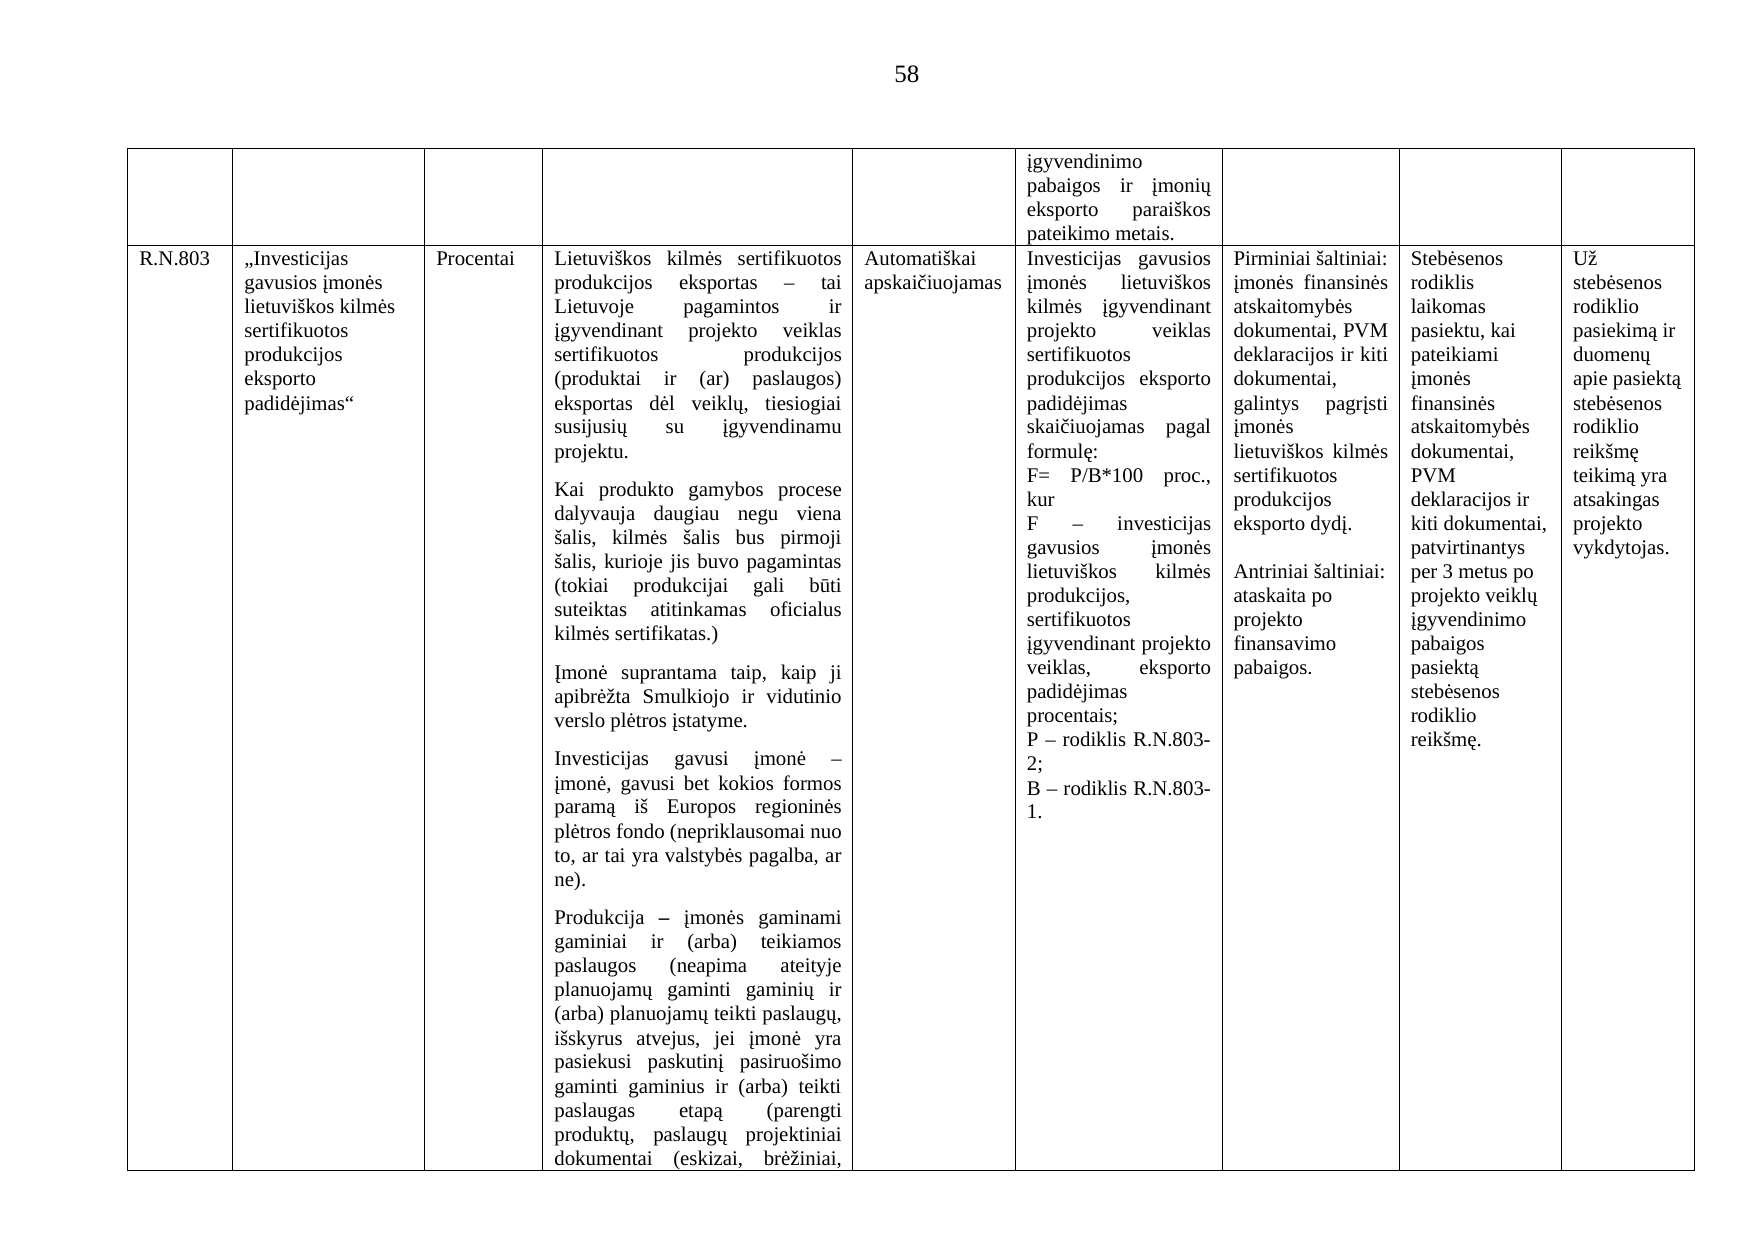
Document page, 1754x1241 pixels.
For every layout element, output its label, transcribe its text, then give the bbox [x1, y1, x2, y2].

table_cell „Investicijas gavusios įmonės lietuviškos kilmės sertifikuotos produkcijos eksporto padidėjimas“ [233, 246, 424, 1170]
table_cell [128, 149, 232, 245]
table_cell Už stebėsenos rodiklio pasiekimą ir duomenų apie pasiektą stebėsenos rodiklio reikšmę teikimą yra atsakingas projekto vykdytojas. [1562, 246, 1694, 1170]
table_cell Lietuviškos kilmės sertifikuotos produkcijos eksportas – tai Lietuvoje pagamintos ir įgyvendinant projekto veiklas sertifikuotos produkcijos (produktai ir (ar) paslaugos) eksportas dėl veiklų, tiesiogiai susijusių su įgyvendinamu projektu. Kai produkto gamybos procese dalyvauja daugiau negu viena šalis, kilmės šalis bus pirmoji šalis, kurioje jis buvo pagamintas (tokiai produkcijai gali būti suteiktas atitinkamas oficialus kilmės sertifikatas.) Įmonė suprantama taip, kaip ji apibrėžta Smulkiojo ir vidutinio verslo plėtros įstatyme. Investicijas gavusi įmonė – įmonė, gavusi bet kokios formos paramą iš Europos regioninės plėtros fondo (nepriklausomai nuo to, ar tai yra valstybės pagalba, ar ne). Produkcija – įmonės gaminami gaminiai ir (arba) teikiamos paslaugos (neapima ateityje planuojamų gaminti gaminių ir (arba) planuojamų teikti paslaugų, išskyrus atvejus, jei įmonė yra pasiekusi paskutinį pasiruošimo gaminti gaminius ir (arba) teikti paslaugas etapą (parengti produktų, paslaugų projektiniai dokumentai (eskizai, brėžiniai, [543, 246, 852, 1170]
table_cell [233, 149, 424, 245]
table_cell [1562, 149, 1694, 245]
table_cell [1223, 149, 1399, 245]
table_cell [1400, 149, 1561, 245]
table_cell Investicijas gavusios įmonės lietuviškos kilmės įgyvendinant projekto veiklas sertifikuotos produkcijos eksporto padidėjimas skaičiuojamas pagal formulę: F= P/B*100 proc., kur F – investicijas gavusios įmonės lietuviškos kilmės produkcijos, sertifikuotos įgyvendinant projekto veiklas, eksporto padidėjimas procentais; P – rodiklis R.N.803-2; B – rodiklis R.N.803-1. [1016, 246, 1222, 1170]
table_cell [853, 149, 1015, 245]
table_cell [425, 149, 542, 245]
table_cell R.N.803 [128, 246, 232, 1170]
table_cell Pirminiai šaltiniai: įmonės finansinės atskaitomybės dokumentai, PVM deklaracijos ir kiti dokumentai, galintys pagrįsti įmonės lietuviškos kilmės sertifikuotos produkcijos eksporto dydį. Antriniai šaltiniai: ataskaita po projekto finansavimo pabaigos. [1223, 246, 1399, 1170]
table_cell įgyvendinimo pabaigos ir įmonių eksporto paraiškos pateikimo metais. [1016, 149, 1222, 245]
table_cell Procentai [425, 246, 542, 1170]
table_cell [543, 149, 852, 245]
table_cell Automatiškai apskaičiuojamas [853, 246, 1015, 1170]
table_cell Stebėsenos rodiklis laikomas pasiektu, kai pateikiami įmonės finansinės atskaitomybės dokumentai, PVM deklaracijos ir kiti dokumentai, patvirtinantys per 3 metus po projekto veiklų įgyvendinimo pabaigos pasiektą stebėsenos rodiklio reikšmę. [1400, 246, 1561, 1170]
